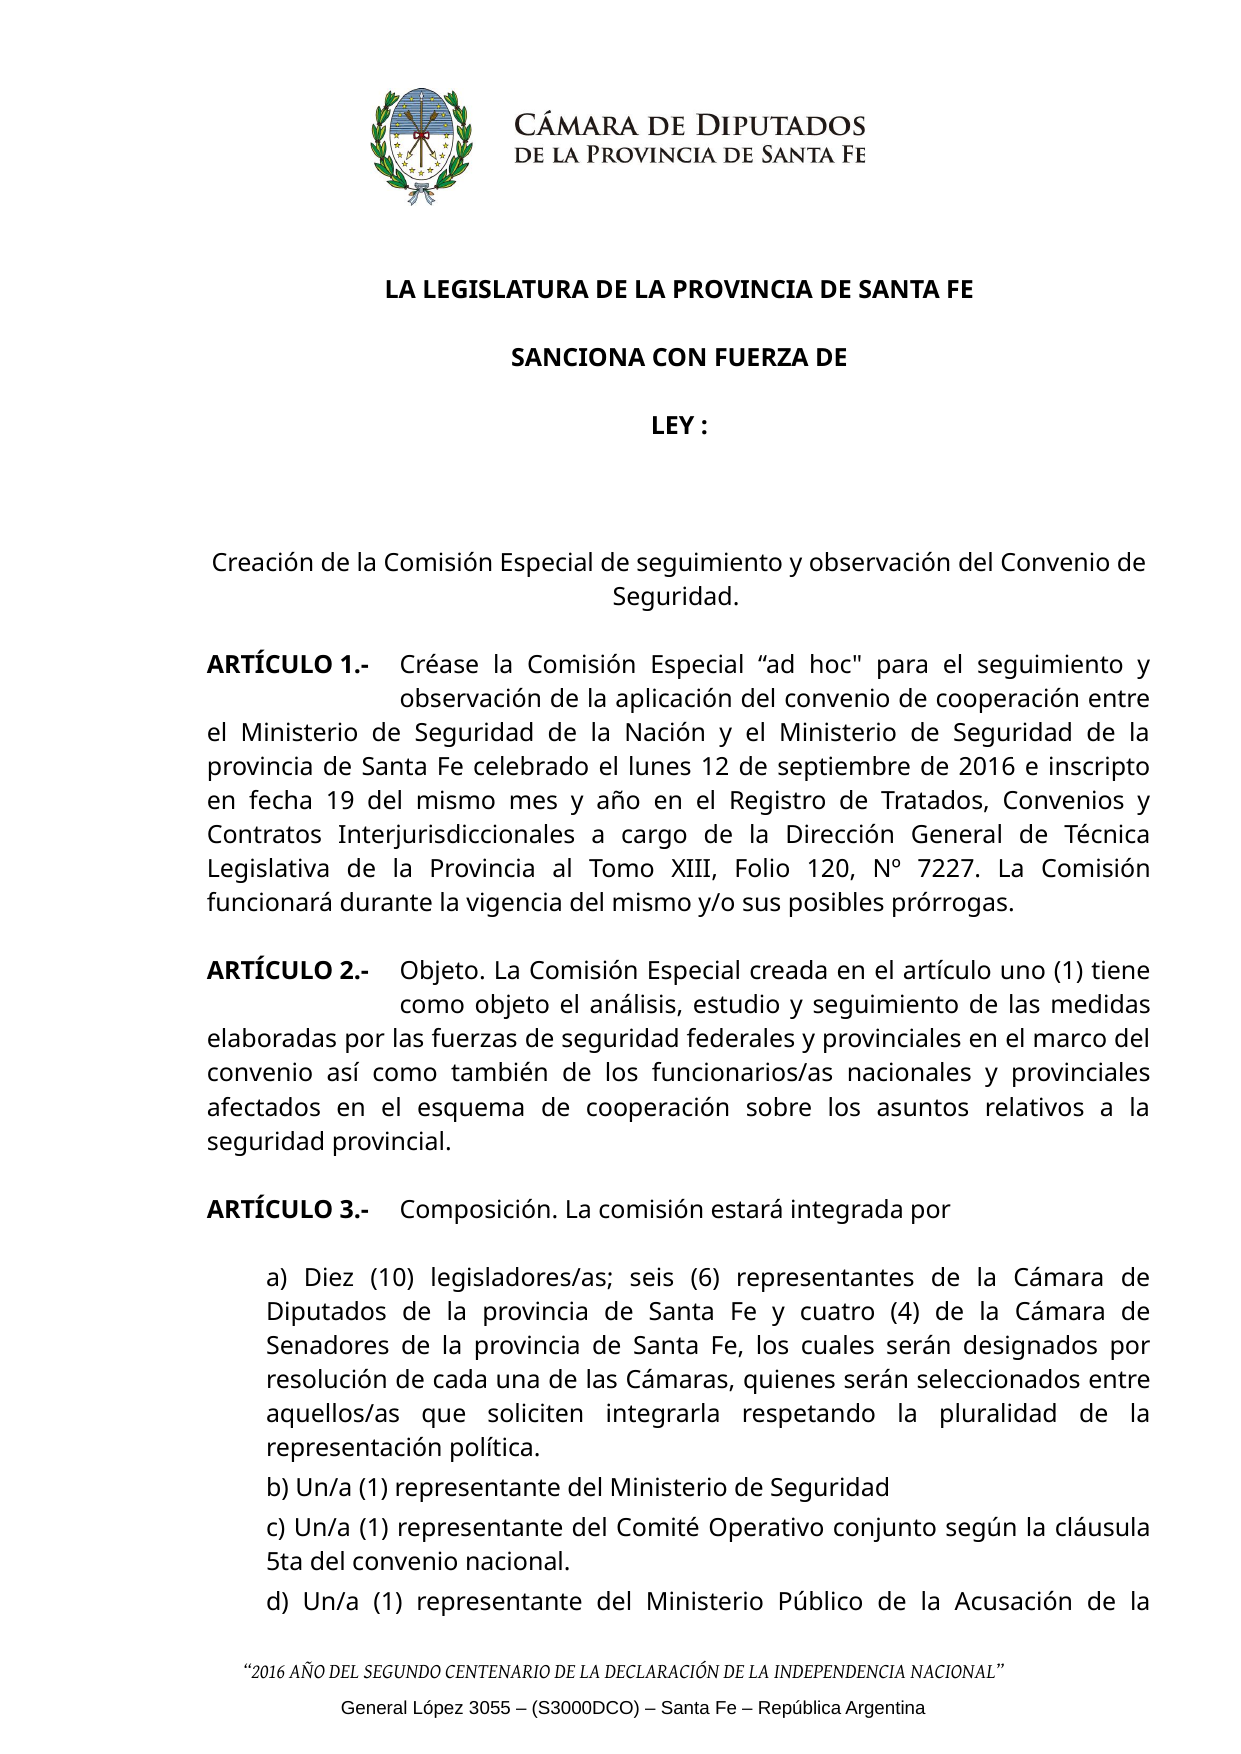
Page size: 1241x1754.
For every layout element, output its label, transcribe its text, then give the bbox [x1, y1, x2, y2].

text Créase la Comisión Especial “ad hoc" para el seguimiento y observación de la aplicación del convenio de cooperación entre el Ministerio de Seguridad de la Nación y el Ministerio de Seguridad de la provincia de Santa Fe celebrado el lunes 12 de septiembre de 2016 e inscripto en fecha 19 del mismo mes y año en el Registro de Tratados, Convenios y Contratos Interjurisdiccionales a cargo de la Dirección General de Técnica Legislativa de la Provincia al Tomo XIII, Folio 120, Nº 7227. La Comisión funcionará durante la vigencia del mismo y/o sus posibles prórrogas. [207, 646, 1152, 919]
text Objeto. La Comisión Especial creada en el artículo uno (1) tiene como objeto el análisis, estudio y seguimiento de las medidas elaboradas por las fuerzas de seguridad federales y provinciales en el marco del convenio así como también de los funcionarios/as nacionales y provinciales afectados en el esquema de cooperación sobre los asuntos relativos a la seguridad provincial. [207, 953, 1152, 1157]
table_header ARTÍCULO 3.- [207, 1191, 399, 1242]
text b) Un/a (1) representante del Ministerio de Seguridad [266, 1470, 1152, 1504]
text LEY : [207, 408, 1152, 442]
table_header ARTÍCULO 2.- [207, 953, 399, 1003]
picture [370, 88, 866, 210]
text c) Un/a (1) representante del Comité Operativo conjunto según la cláusula 5ta del convenio nacional. [266, 1510, 1152, 1578]
text LA LEGISLATURA DE LA PROVINCIA DE SANTA FE [207, 272, 1152, 306]
text Composición. La comisión estará integrada por [399, 1191, 1152, 1225]
text a) Diez (10) legisladores/as; seis (6) representantes de la Cámara de Diputados de la provincia de Santa Fe y cuatro (4) de la Cámara de Senadores de la provincia de Santa Fe, los cuales serán designados por resolución de cada una de las Cámaras, quienes serán seleccionados entre aquellos/as que soliciten integrarla respetando la pluralidad de la representación política. [266, 1259, 1152, 1464]
table_header ARTÍCULO 1.- [207, 646, 399, 697]
text Creación de la Comisión Especial de seguimiento y observación del Convenio de Seguridad. [207, 544, 1152, 612]
text SANCIONA CON FUERZA DE [207, 340, 1152, 374]
text d) Un/a (1) representante del Ministerio Público de la Acusación de la [266, 1584, 1152, 1618]
